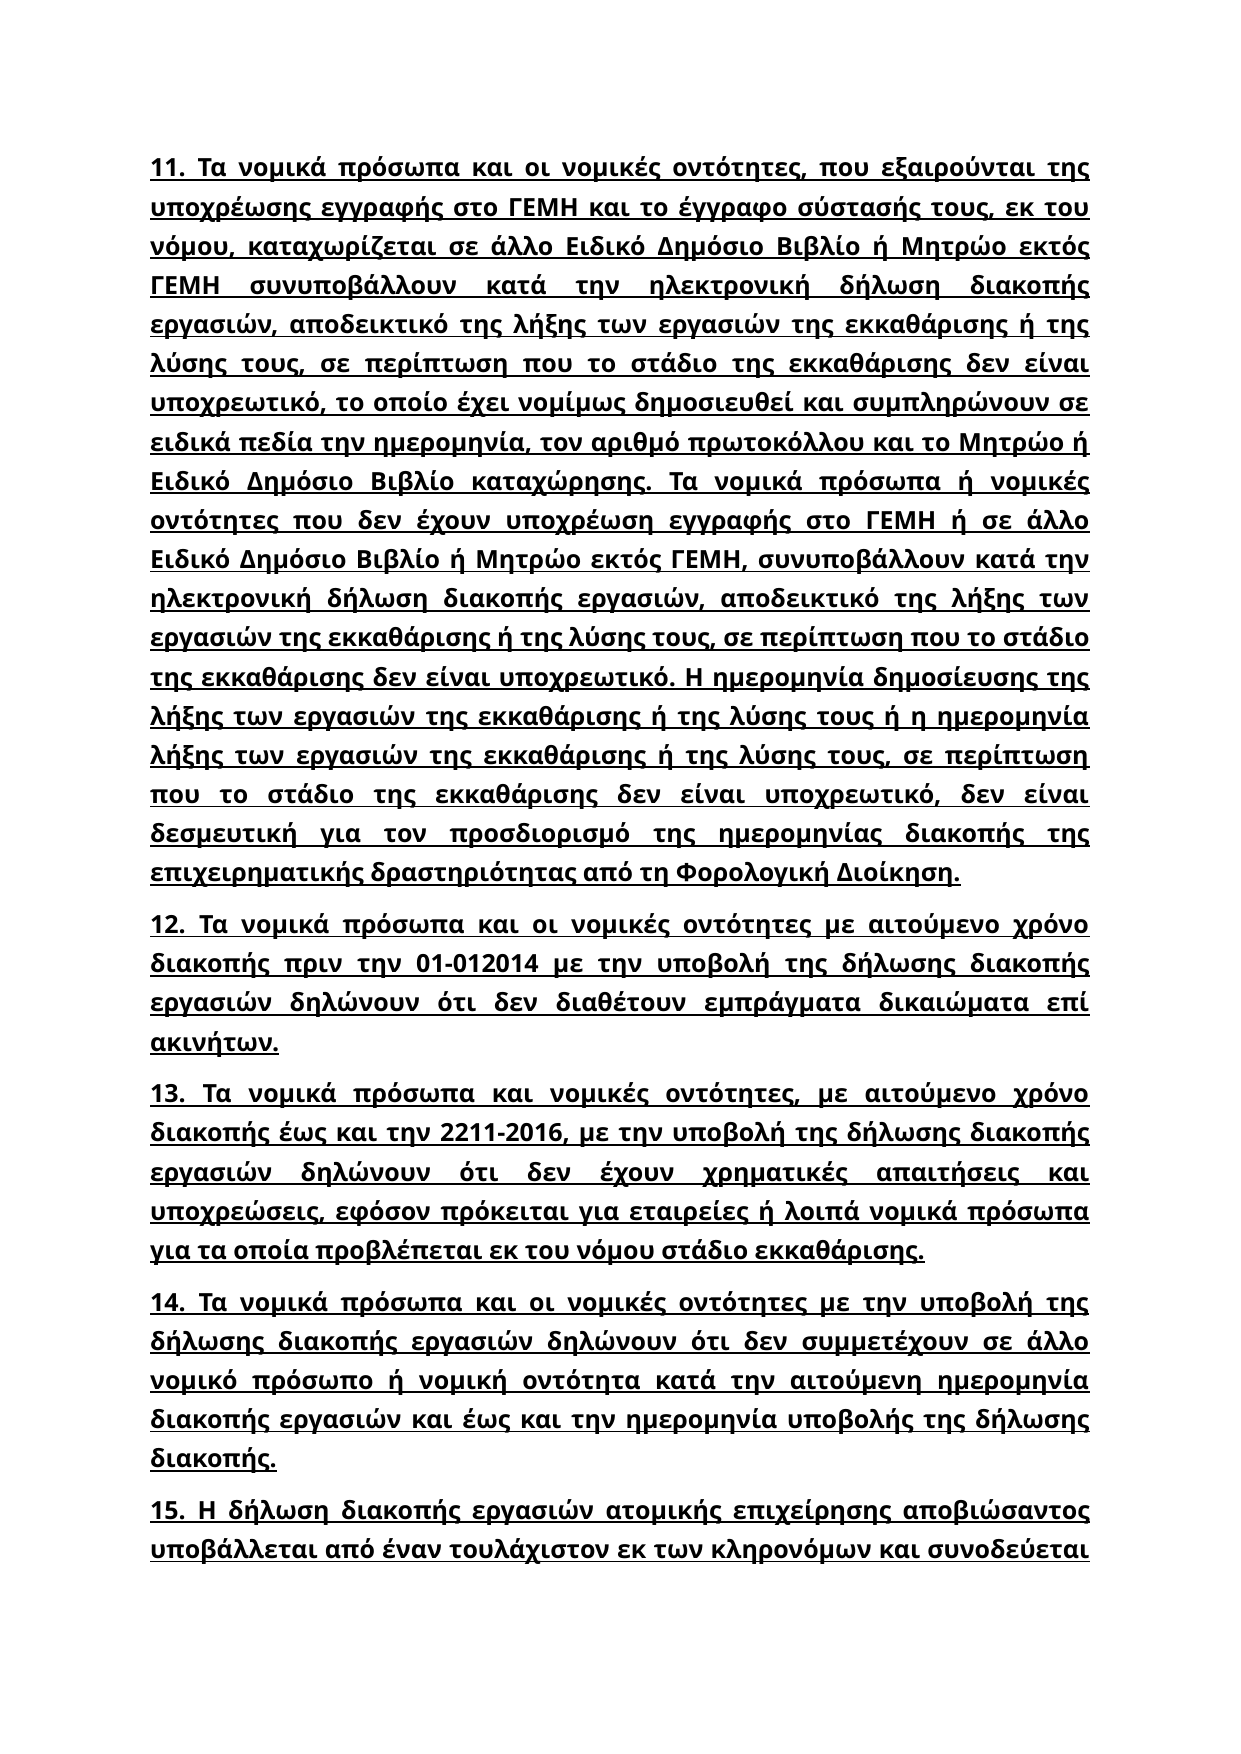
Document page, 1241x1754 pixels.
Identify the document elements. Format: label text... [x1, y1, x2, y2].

text εργασιών δηλώνουν ότι δεν διαθέτουν εμπράγματα δικαιώματα επί [150, 977, 1090, 1014]
text νόμου, καταχωρίζεται σε άλλο Ειδικό Δημόσιο Βιβλίο ή Μητρώο εκτός [150, 220, 1090, 257]
text νομικό πρόσωπο ή νομική οντότητα κατά την αιτούμενη ημερομηνία [150, 1354, 1090, 1391]
text διακοπής έως και την 2211-2016, με την υποβολή της δήλωσης διακοπής [150, 1107, 1090, 1144]
text ηλεκτρονική δήλωση διακοπής εργασιών, αποδεικτικό της λήξης των [150, 572, 1090, 610]
text 13. Τα νομικά πρόσωπα και νομικές οντότητες, με αιτούμενο χρόνο [150, 1076, 1090, 1105]
text υποχρέωσης εγγραφής στο ΓΕΜΗ και το έγγραφο σύστασής τους, εκ του [150, 181, 1090, 218]
text ακινήτων. [150, 1016, 1090, 1058]
text ΓΕΜΗ συνυποβάλλουν κατά την ηλεκτρονική δήλωση διακοπής [150, 259, 1090, 296]
text υποχρεώσεις, εφόσον πρόκειται για εταιρείες ή λοιπά νομικά πρόσωπα [150, 1185, 1090, 1222]
text για τα οποία προβλέπεται εκ του νόμου στάδιο εκκαθάρισης. [150, 1224, 1090, 1267]
text ειδικά πεδία την ημερομηνία, τον αριθμό πρωτοκόλλου και το Μητρώο ή [150, 416, 1090, 453]
text 12. Τα νομικά πρόσωπα και οι νομικές οντότητες με αιτούμενο χρόνο [150, 907, 1090, 936]
text λήξης των εργασιών της εκκαθάρισης ή της λύσης τους, σε περίπτωση [150, 729, 1090, 766]
text 15. Η δήλωση διακοπής εργασιών ατομικής επιχείρησης αποβιώσαντος [150, 1492, 1090, 1521]
text της εκκαθάρισης δεν είναι υποχρεωτικό. Η ημερομηνία δημοσίευσης της [150, 651, 1090, 688]
text Ειδικό Δημόσιο Βιβλίο καταχώρησης. Τα νομικά πρόσωπα ή νομικές [150, 455, 1090, 492]
text οντότητες που δεν έχουν υποχρέωση εγγραφής στο ΓΕΜΗ ή σε άλλο [150, 494, 1090, 531]
text που το στάδιο της εκκαθάρισης δεν είναι υποχρεωτικό, δεν είναι [150, 768, 1090, 806]
text λήξης των εργασιών της εκκαθάρισης ή της λύσης τους ή η ημερομηνία [150, 690, 1090, 727]
text εργασιών της εκκαθάρισης ή της λύσης τους, σε περίπτωση που το στάδιο [150, 612, 1090, 649]
text υποχρεωτικό, το οποίο έχει νομίμως δημοσιευθεί και συμπληρώνουν σε [150, 377, 1090, 414]
text υποβάλλεται από έναν τουλάχιστον εκ των κληρονόμων και συνοδεύεται [150, 1523, 1090, 1561]
text λύσης τους, σε περίπτωση που το στάδιο της εκκαθάρισης δεν είναι [150, 337, 1090, 375]
text διακοπής εργασιών και έως και την ημερομηνία υποβολής της δήλωσης [150, 1393, 1090, 1431]
text 11. Τα νομικά πρόσωπα και οι νομικές οντότητες, που εξαιρούνται της [150, 150, 1090, 179]
text επιχειρηματικής δραστηριότητας από τη Φορολογική Διοίκηση. [150, 847, 1090, 889]
text εργασιών, αποδεικτικό της λήξης των εργασιών της εκκαθάρισης ή της [150, 298, 1090, 336]
text Ειδικό Δημόσιο Βιβλίο ή Μητρώο εκτός ΓΕΜΗ, συνυποβάλλουν κατά την [150, 533, 1090, 571]
text 14. Τα νομικά πρόσωπα και οι νομικές οντότητες με την υποβολή της δήλωσης διακοπής εργασιών δηλώνουν ότι δεν συμμετέχουν σε άλλο [150, 1284, 1090, 1352]
text εργασιών δηλώνουν ότι δεν έχουν χρηματικές απαιτήσεις και [150, 1146, 1090, 1183]
text δεσμευτική για τον προσδιορισμό της ημερομηνίας διακοπής της [150, 807, 1090, 845]
text διακοπής. [150, 1432, 1090, 1475]
text διακοπής πριν την 01-012014 με την υποβολή της δήλωσης διακοπής [150, 937, 1090, 975]
